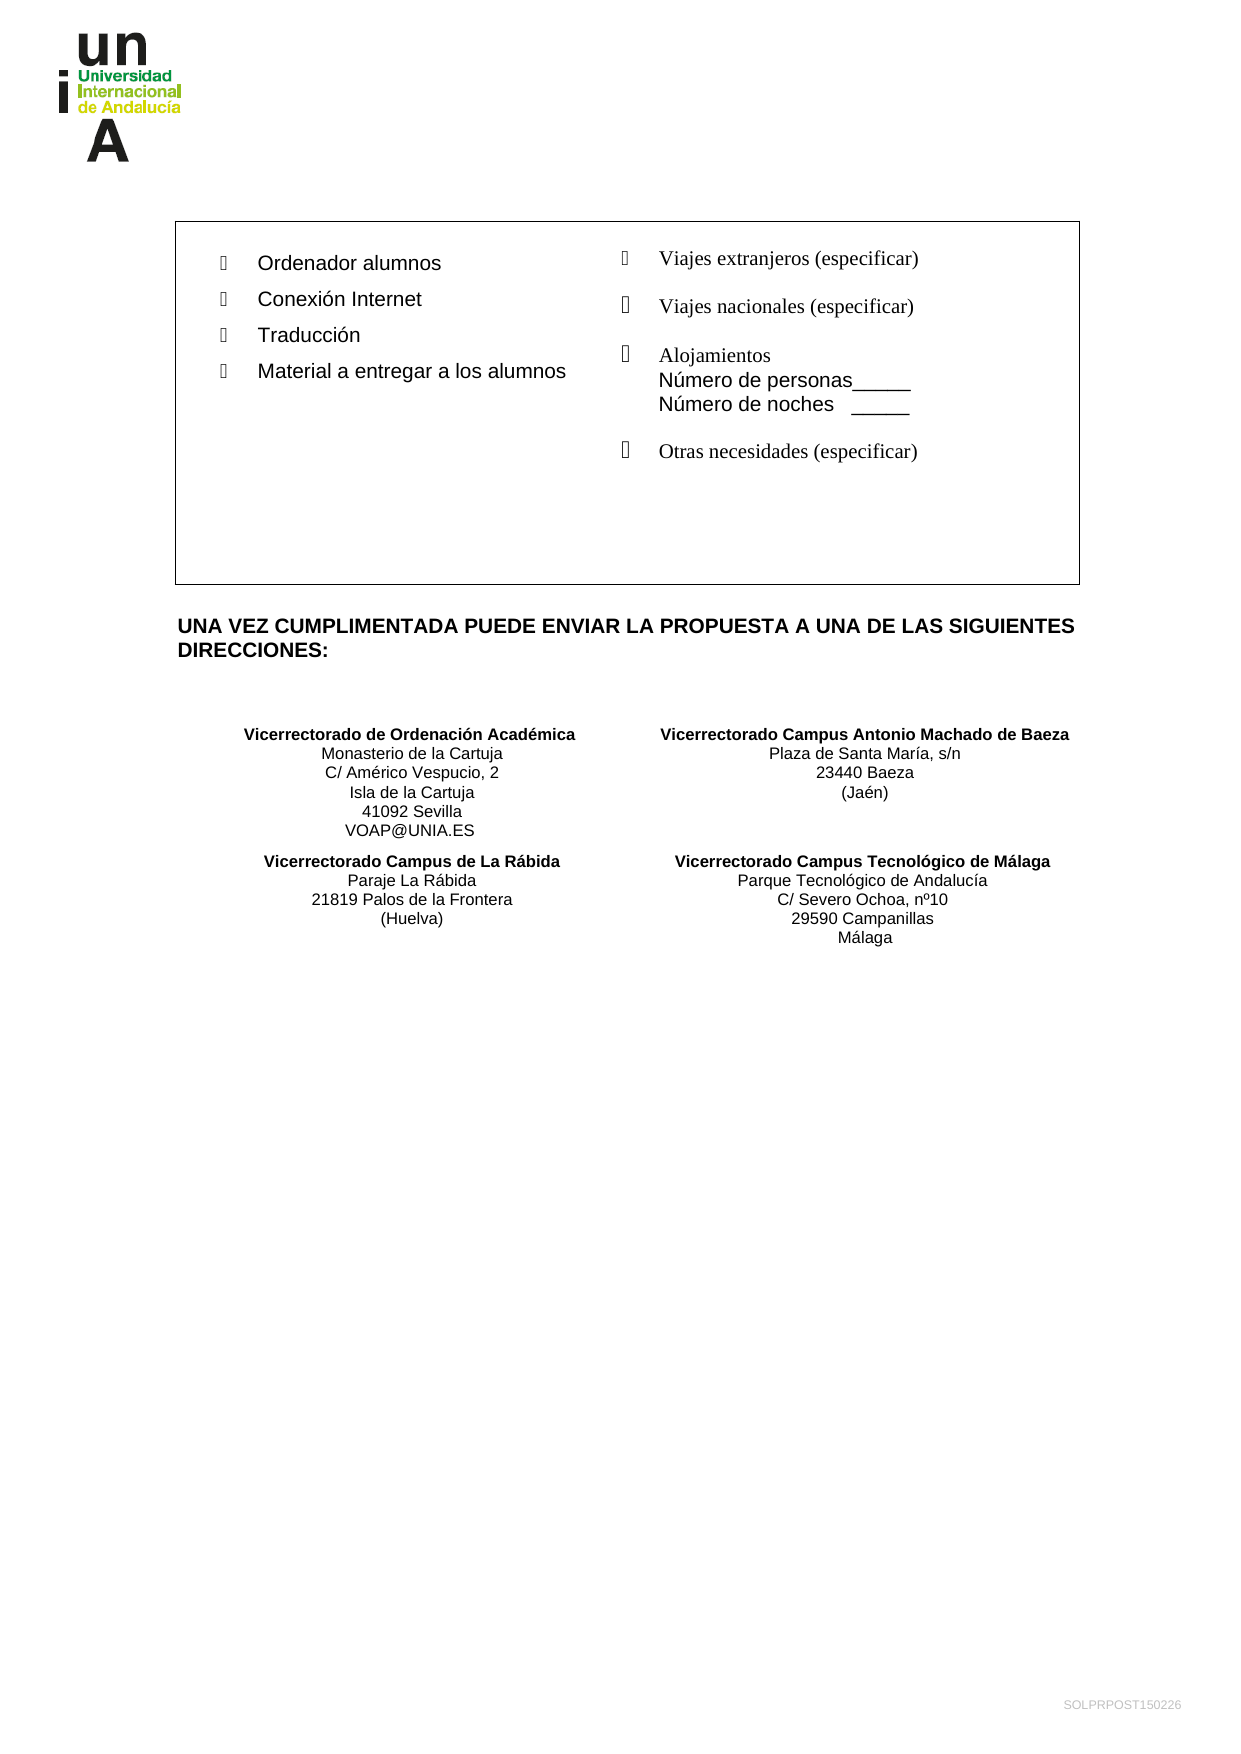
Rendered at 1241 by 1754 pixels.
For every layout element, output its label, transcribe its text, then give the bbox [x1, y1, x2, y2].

table_cell Vicerrectorado Campus Tecnológico de Málaga Parque Tecnológico de Andalucía C/ Severo Ochoa, nº10 29590 Campanillas Málaga [652, 846, 1078, 972]
table_header [178, 1001, 997, 1025]
table_cell [178, 1049, 997, 1073]
text UNA VEZ CUMPLIMENTADA PUEDE ENVIAR LA PROPUESTA A UNA DE LAS SIGUIENTES DIRECCIONES: [177, 614, 1181, 662]
table_header Vicerrectorado de Ordenación Académica Monasterio de la Cartuja C/ Américo Vespucio, 2 Isla de la Cartuja 41092 Sevilla VOAP@UNIA.ES [172, 719, 652, 846]
table_header Vicerrectorado Campus Antonio Machado de Baeza Plaza de Santa María, s/n 23440 Baeza (Jaén) [652, 719, 1078, 846]
table_cell [178, 1073, 997, 1097]
table_cell Vicerrectorado Campus de La Rábida Paraje La Rábida 21819 Palos de la Frontera (Huelva) [172, 846, 652, 972]
table_cell [178, 1025, 997, 1049]
table_header Viajes extranjeros (especificar) Viajes nacionales (especificar) Alojamientos Número de personas_____ Número de noches _____ Otras necesidades (especificar) [576, 222, 1079, 584]
table_header Ordenador alumnos Conexión Internet Traducción Material a entregar a los alumnos [176, 222, 576, 584]
